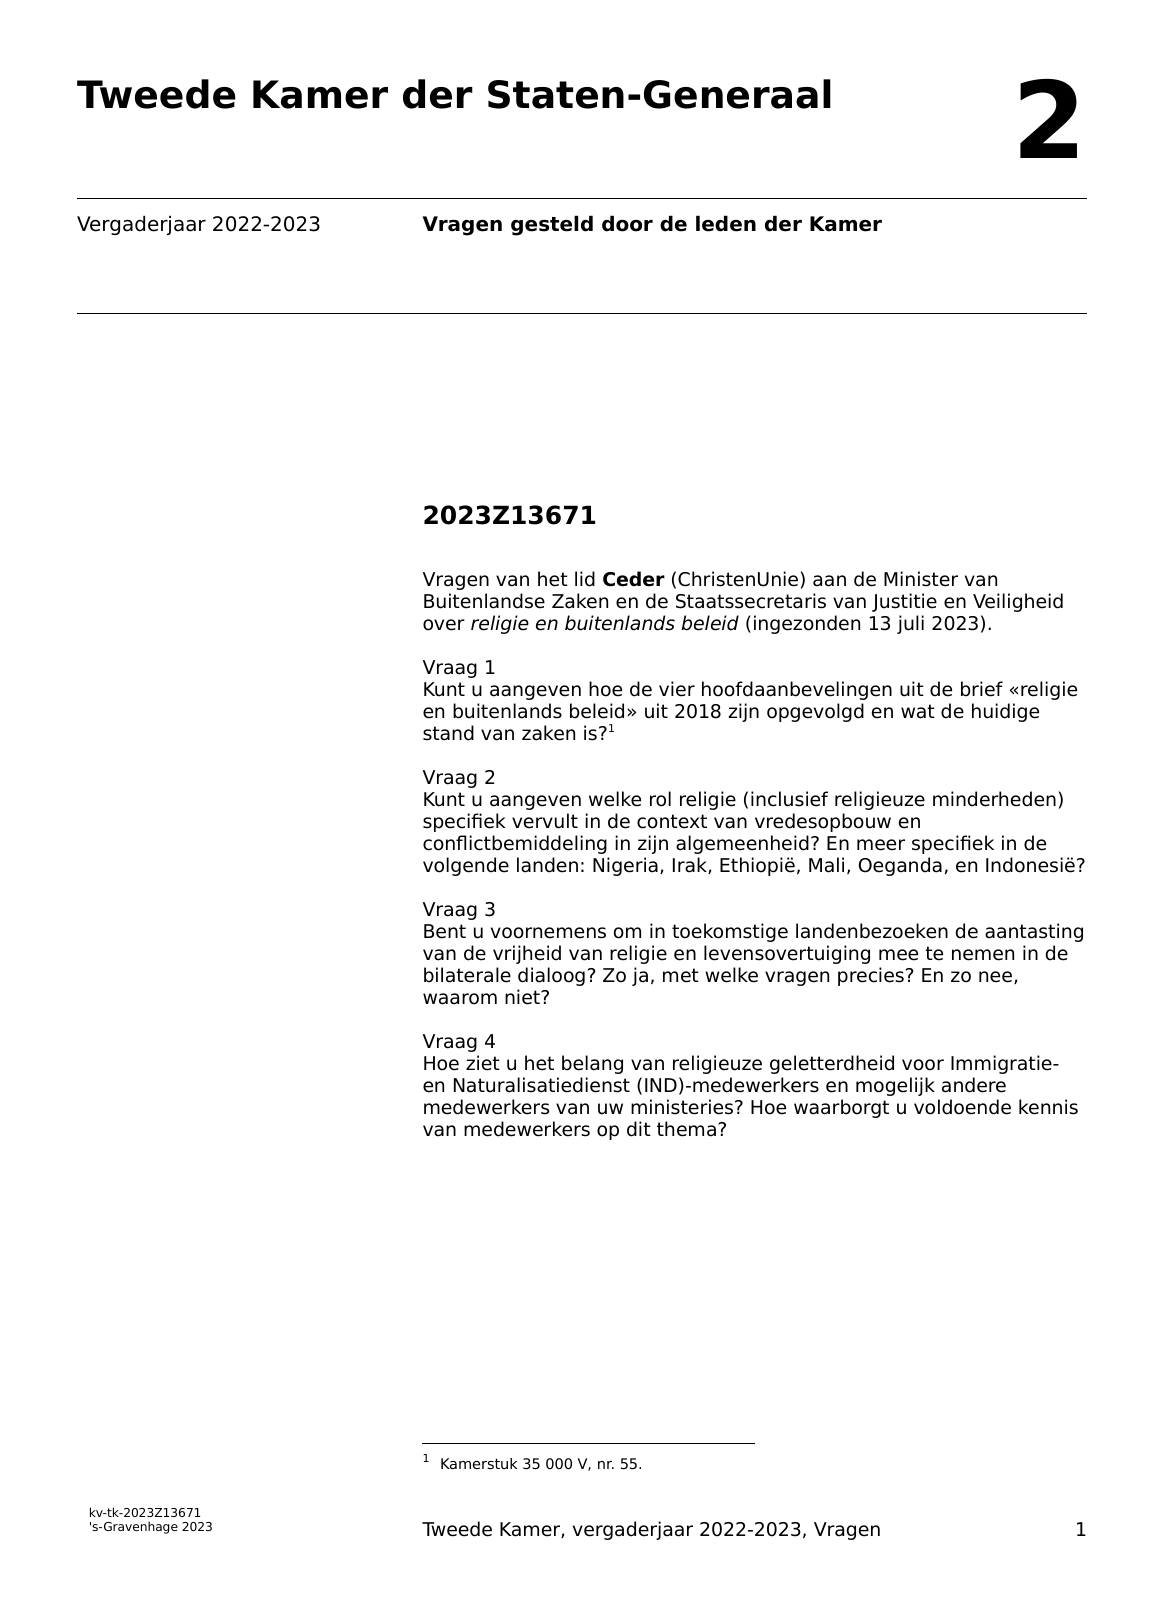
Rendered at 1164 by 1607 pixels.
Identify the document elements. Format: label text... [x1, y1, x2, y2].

text Vraag 3 [422, 899, 1087, 921]
text Vraag 4 [422, 1031, 1087, 1053]
text 's-Gravenhage 2023 [88, 1520, 323, 1534]
text 2023Z13671 [422, 501, 1087, 531]
text Kamerstuk 35 000 V, nr. 55. [422, 1452, 1087, 1474]
text Bent u voornemens om in toekomstige landenbezoeken de aantasting van de vrijheid van religie en levensovertuiging mee te nemen in de bilaterale dialoog? Zo ja, met welke vragen precies? En zo nee, waarom niet? [422, 921, 1087, 1009]
table_cell Vergaderjaar 2022-2023 [77, 199, 422, 313]
table_header Tweede Kamer der Staten-Generaal [77, 59, 886, 198]
text Kunt u aangeven welke rol religie (inclusief religieuze minderheden) specifiek vervult in de context van vredesopbouw en conflictbemiddeling in zijn algemeenheid? En meer specifiek in de volgende landen: Nigeria, Irak, Ethiopië, Mali, Oeganda, en Indonesië? [422, 789, 1087, 877]
text Vraag 2 [422, 767, 1087, 789]
text Vraag 1 [422, 657, 1087, 679]
text Vragen van het lid Ceder (ChristenUnie) aan de Minister van Buitenlandse Zaken en de Staatssecretaris van Justitie en Veiligheid over religie en buitenlands beleid (ingezonden 13 juli 2023). [422, 569, 1087, 635]
table_cell Vragen gesteld door de leden der Kamer [422, 199, 1087, 313]
table_header 2 [886, 59, 1087, 198]
text Kunt u aangeven hoe de vier hoofdaanbevelingen uit de brief «religie en buitenlands beleid» uit 2018 zijn opgevolgd en wat de huidige stand van zaken is? [422, 679, 1087, 745]
text kv-tk-2023Z13671 [88, 1506, 323, 1520]
text Hoe ziet u het belang van religieuze geletterdheid voor Immigratie- en Naturalisatiedienst (IND)-medewerkers en mogelijk andere medewerkers van uw ministeries? Hoe waarborgt u voldoende kennis van medewerkers op dit thema? [422, 1053, 1087, 1141]
